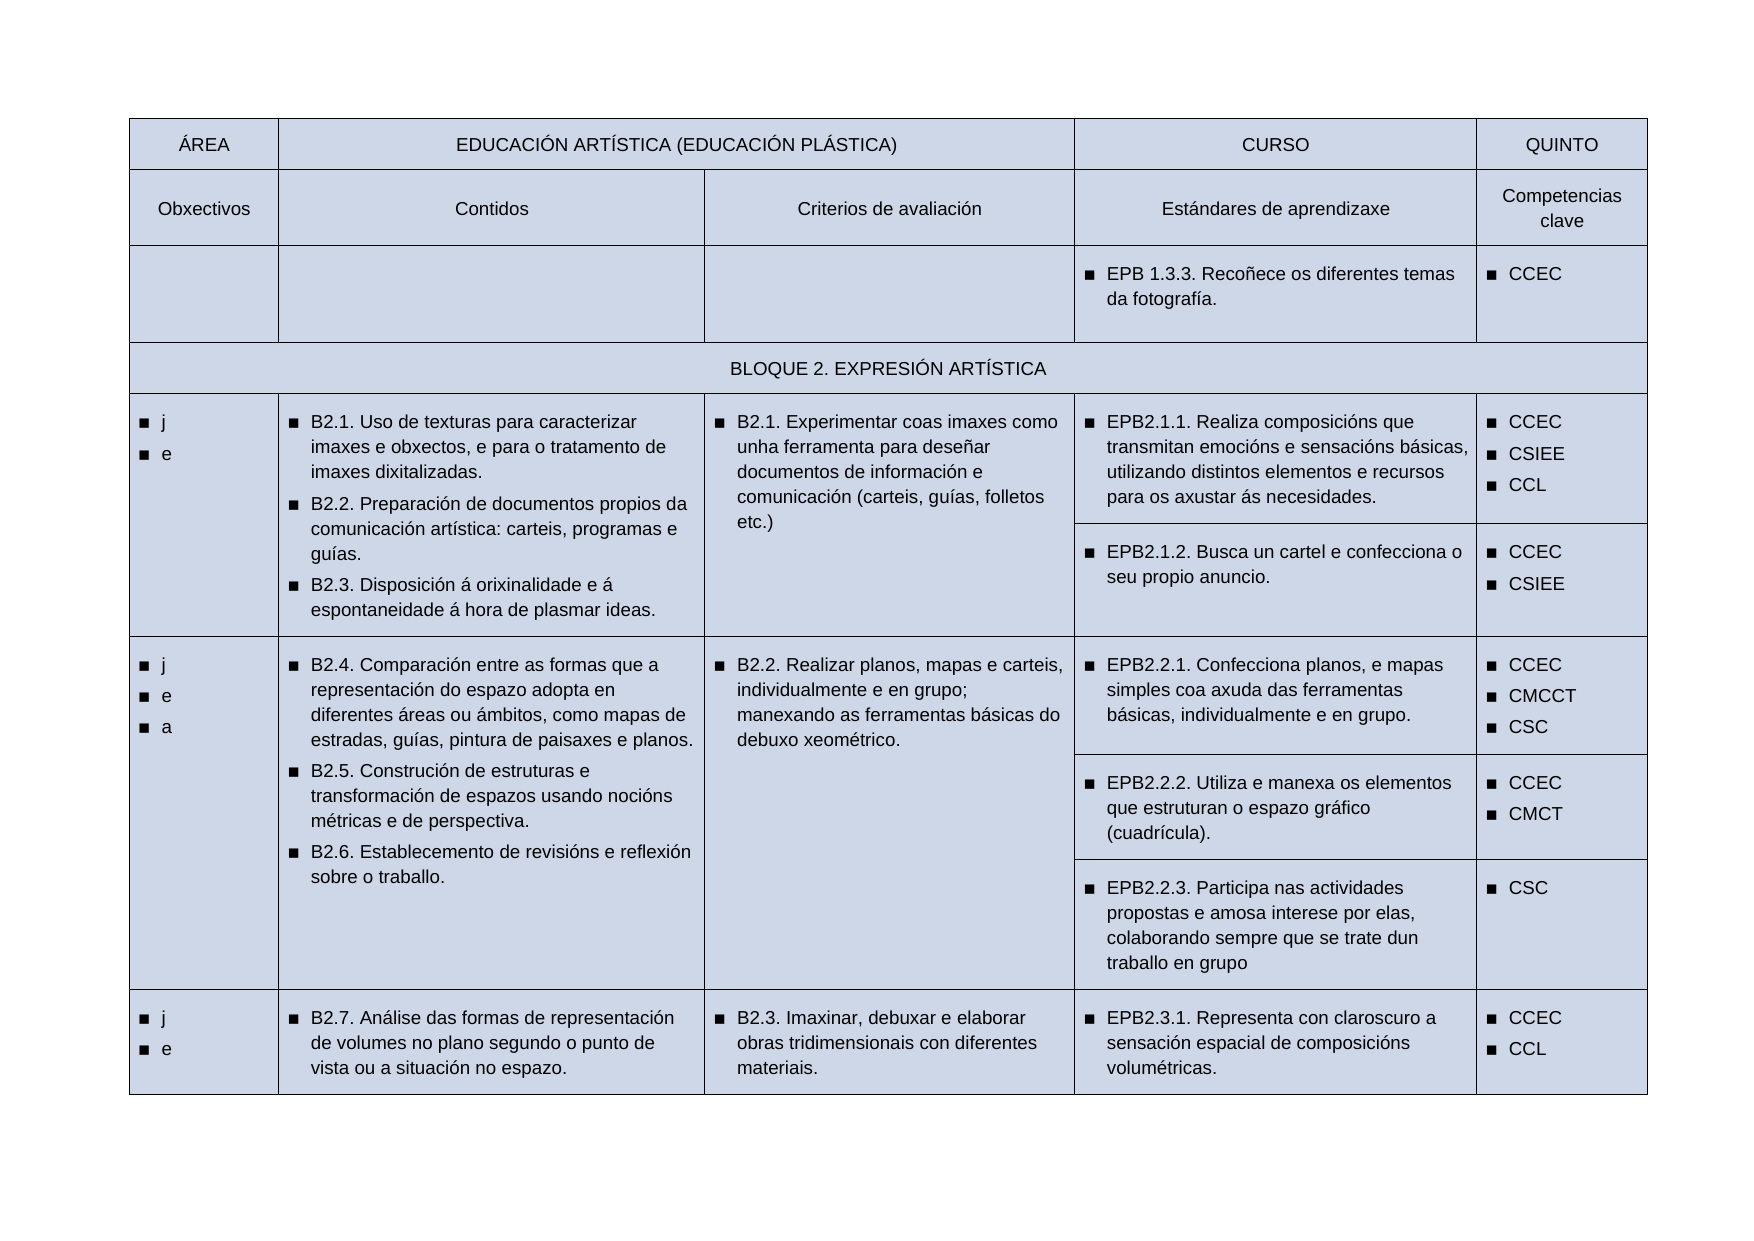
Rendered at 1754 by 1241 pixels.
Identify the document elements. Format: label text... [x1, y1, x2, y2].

table_cell Competencias clave [1477, 170, 1647, 245]
table_cell CCEC CSIEE CCL [1477, 394, 1647, 523]
table_header ÁREA [130, 119, 278, 169]
table_cell CCEC CCL [1477, 990, 1647, 1094]
table_cell B2.1. Experimentar coas imaxes como unha ferramenta para deseñar documentos de información e comunicación (carteis, guías, folletos etc.) [705, 394, 1074, 636]
table_header EDUCACIÓN ARTÍSTICA (EDUCACIÓN PLÁSTICA) [279, 119, 1074, 169]
table_cell j e [130, 394, 278, 636]
table_cell j e a [130, 637, 278, 989]
table_cell CSC [1477, 860, 1647, 989]
table_cell CCEC CMCCT CSC [1477, 637, 1647, 753]
table_cell Obxectivos [130, 170, 278, 245]
table_cell Estándares de aprendizaxe [1075, 170, 1476, 245]
table_cell B2.2. Realizar planos, mapas e carteis, individualmente e en grupo; manexando as ferramentas básicas do debuxo xeométrico. [705, 637, 1074, 989]
table_cell EPB2.2.1. Confecciona planos, e mapas simples coa axuda das ferramentas básicas, individualmente e en grupo. [1075, 637, 1476, 753]
table_cell EPB2.2.2. Utiliza e manexa os elementos que estruturan o espazo gráfico (cuadrícula). [1075, 755, 1476, 859]
table_cell CCEC CMCT [1477, 755, 1647, 859]
table_header CURSO [1075, 119, 1476, 169]
table_cell B2.4. Comparación entre as formas que a representación do espazo adopta en diferentes áreas ou ámbitos, como mapas de estradas, guías, pintura de paisaxes e planos. B2.5. Construción de estruturas e transformación de espazos usando nocións métricas e de perspectiva. B2.6. Establecemento de revisións e reflexión sobre o traballo. [279, 637, 704, 989]
table_cell Criterios de avaliación [705, 170, 1074, 245]
table_cell B2.7. Análise das formas de representación de volumes no plano segundo o punto de vista ou a situación no espazo. B2.8. Representación con distinta intencionalidade de formas abertas e pechadas, e dos límites e contornos e superficies. [279, 990, 704, 1094]
table_cell [705, 246, 1074, 342]
table_cell EPB 1.3.3. Recoñece os diferentes temas da fotografía. [1075, 246, 1476, 342]
table_cell EPB2.1.1. Realiza composicións que transmitan emocións e sensacións básicas, utilizando distintos elementos e recursos para os axustar ás necesidades. [1075, 394, 1476, 523]
table_cell j e [130, 990, 278, 1094]
table_cell EPB2.3.1. Representa con claroscuro a sensación espacial de composicións volumétricas. [1075, 990, 1476, 1094]
table_cell [279, 246, 704, 342]
table_cell EPB2.2.3. Participa nas actividades propostas e amosa interese por elas, colaborando sempre que se trate dun traballo en grupo [1075, 860, 1476, 989]
table_cell Contidos [279, 170, 704, 245]
table_cell CCEC CSIEE [1477, 524, 1647, 636]
table_cell B2.3. Imaxinar, debuxar e elaborar obras tridimensionais con diferentes materiais. [705, 990, 1074, 1094]
table_cell EPB2.1.2. Busca un cartel e confecciona o seu propio anuncio. [1075, 524, 1476, 636]
table_header QUINTO [1477, 119, 1647, 169]
table_cell [130, 246, 278, 342]
table_cell B2.1. Uso de texturas para caracterizar imaxes e obxectos, e para o tratamento de imaxes dixitalizadas. B2.2. Preparación de documentos propios da comunicación artística: carteis, programas e guías. B2.3. Disposición á orixinalidade e á espontaneidade á hora de plasmar ideas. [279, 394, 704, 636]
table_cell CCEC [1477, 246, 1647, 342]
table_cell BLOQUE 2. EXPRESIÓN ARTÍSTICA [130, 343, 1647, 393]
